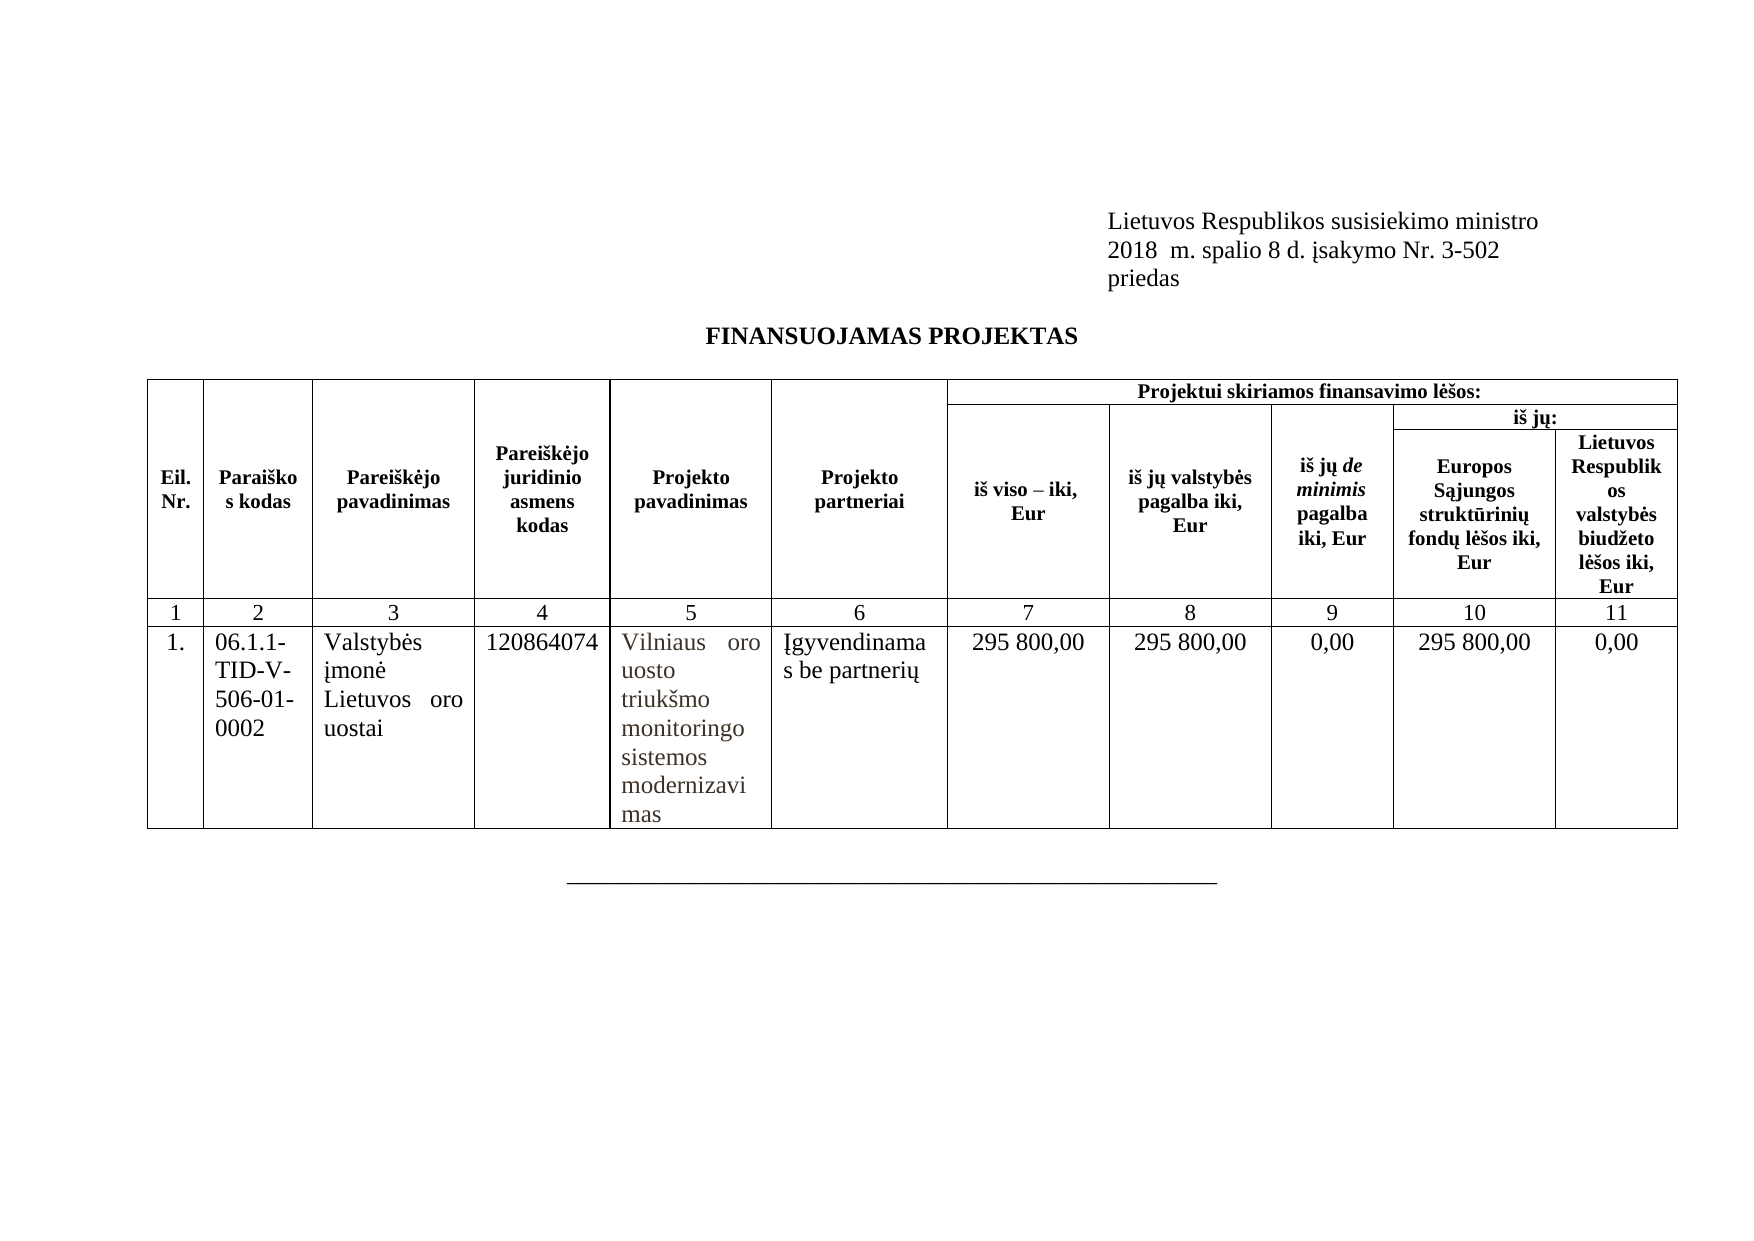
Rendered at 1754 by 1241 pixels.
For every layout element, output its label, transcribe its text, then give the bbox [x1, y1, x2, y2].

table_cell Įgyvendinamas be partnerių [772, 627, 947, 828]
table_cell 11 [1556, 599, 1677, 626]
table_cell Europos Sąjungos struktūrinių fondų lėšos iki, Eur [1394, 430, 1555, 598]
table_cell Vilniaus oro uosto triukšmo monitoringo sistemos modernizavimas [611, 627, 771, 828]
table_cell 4 [475, 599, 609, 626]
table_cell 1 [148, 599, 203, 626]
table_cell 10 [1394, 599, 1555, 626]
table_cell 2 [204, 599, 312, 626]
table_cell Valstybės įmonė Lietuvos oro uostai [313, 627, 474, 828]
table_cell 5 [611, 599, 771, 626]
table_cell iš viso – iki, Eur [948, 405, 1109, 598]
table_header Pareiškėjo juridinio asmens kodas [475, 380, 609, 598]
table_cell Lietuvos Respublikos valstybės biudžeto lėšos iki, Eur [1556, 430, 1677, 598]
table_header Projekto pavadinimas [611, 380, 771, 598]
table_cell 6 [772, 599, 947, 626]
table_cell 3 [313, 599, 474, 626]
text ____________________________________________________ [148, 858, 1636, 886]
table_cell 295 800,00 [1110, 627, 1271, 828]
table_cell 295 800,00 [1394, 627, 1555, 828]
table_cell iš jų de minimis pagalba iki, Eur [1272, 405, 1393, 598]
table_header Paraiškos kodas [204, 380, 312, 598]
table_header Eil. Nr. [148, 380, 203, 598]
table_cell 06.1.1-TID-V-506-01-0002 [204, 627, 312, 828]
table_header Projekto partneriai [772, 380, 947, 598]
table_cell 0,00 [1272, 627, 1393, 828]
text 2018 m. spalio 8 d. įsakymo Nr. 3-502 [1107, 235, 1565, 263]
text priedas [1107, 263, 1565, 292]
table_cell 1. [148, 627, 203, 828]
text FINANSUOJAMAS PROJEKTAS [148, 321, 1636, 350]
table_cell 295 800,00 [948, 627, 1109, 828]
table_cell iš jų: [1394, 405, 1677, 429]
table_header Pareiškėjo pavadinimas [313, 380, 474, 598]
text Lietuvos Respublikos susisiekimo ministro [1107, 206, 1565, 235]
table_cell 120864074 [475, 627, 609, 828]
table_header Projektui skiriamos finansavimo lėšos: [948, 380, 1677, 403]
table_cell 9 [1272, 599, 1393, 626]
table_cell 8 [1110, 599, 1271, 626]
table_cell 0,00 [1556, 627, 1677, 828]
table_cell iš jų valstybės pagalba iki, Eur [1110, 405, 1271, 598]
table_cell 7 [948, 599, 1109, 626]
